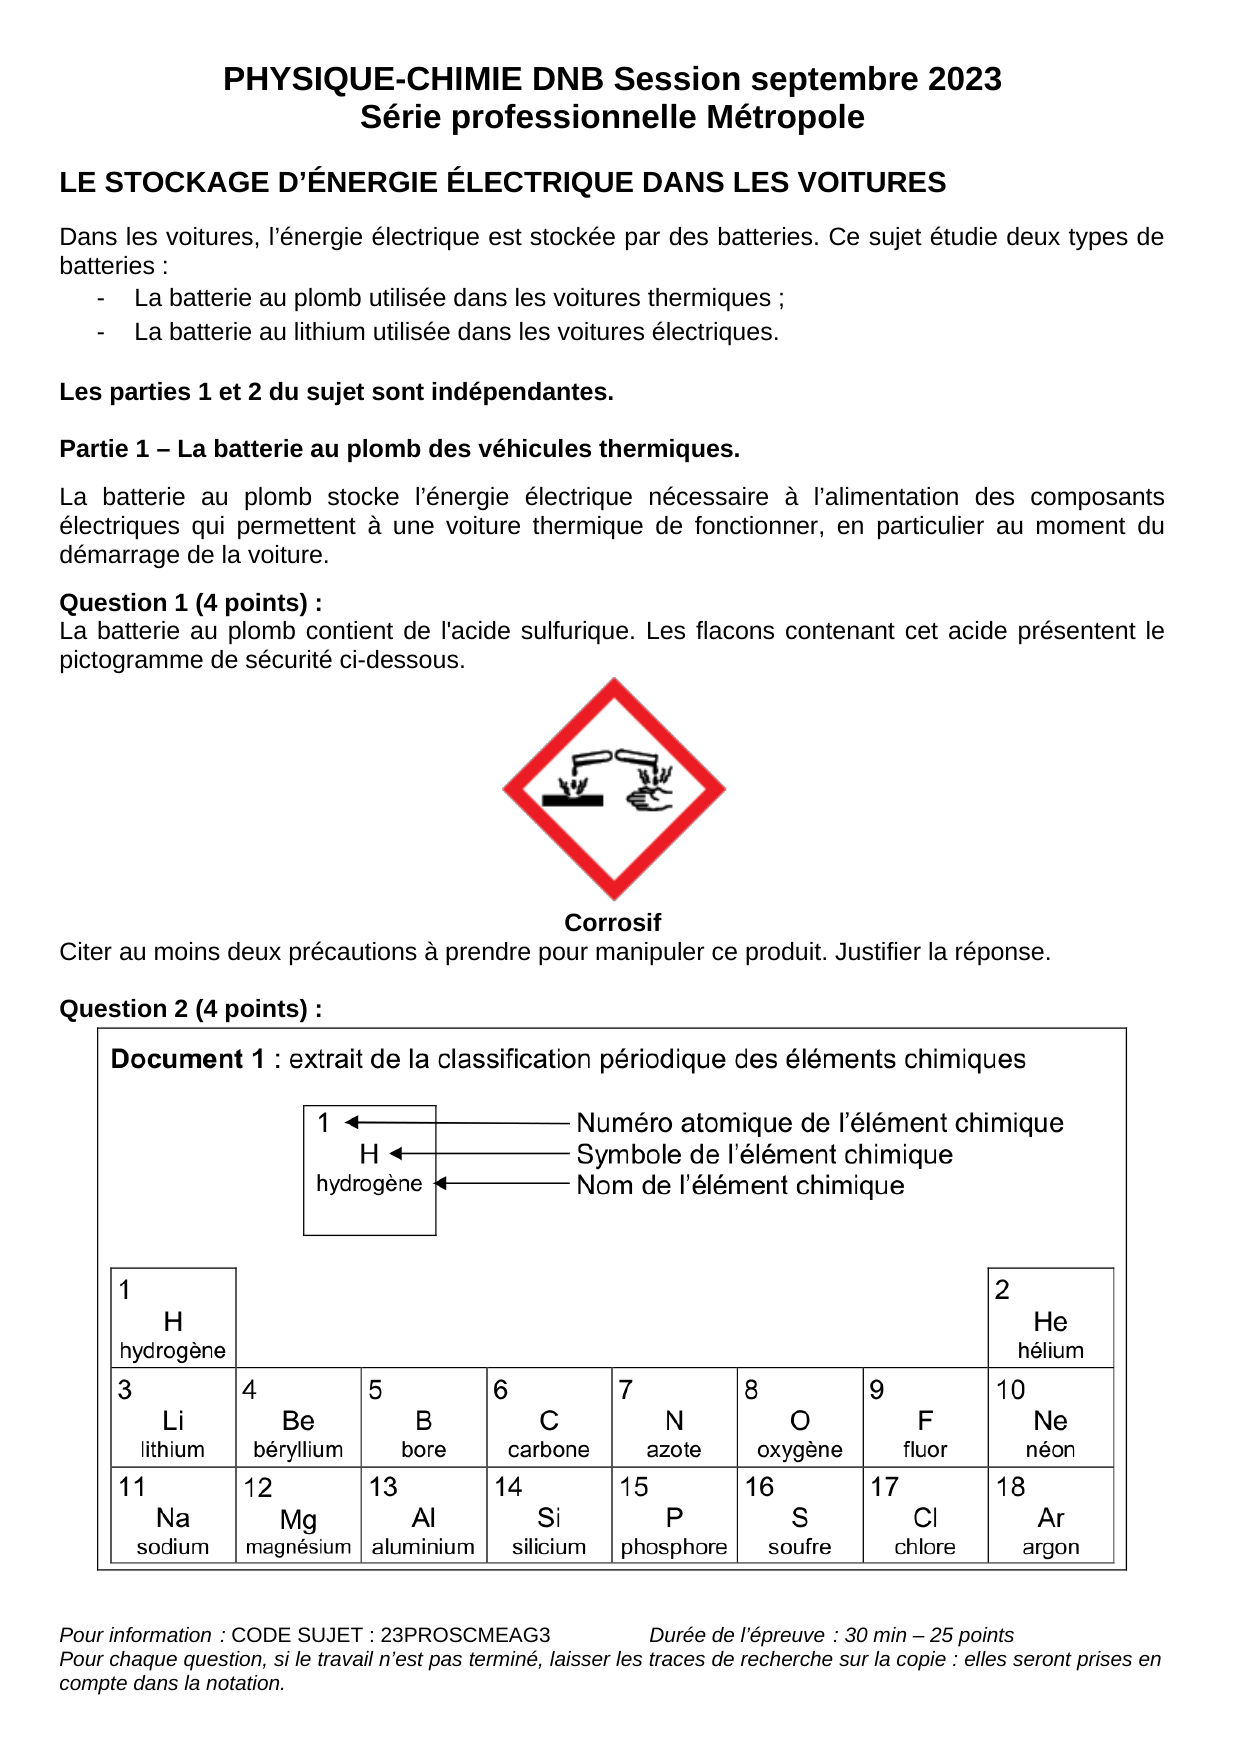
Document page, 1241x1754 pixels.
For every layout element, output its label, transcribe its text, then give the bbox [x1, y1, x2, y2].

text La batterie au plomb contient de l'acide sulfurique. Les flacons contenant cet acide présentent le pictogramme de sécurité ci-dessous. [59, 616, 1167, 674]
picture [495, 673, 730, 909]
list La batterie au lithium utilisée dans les voitures électriques. [97, 314, 1167, 348]
text Partie 1 – La batterie au plomb des véhicules thermiques. [59, 434, 1167, 463]
text La batterie au plomb stocke l’énergie électrique nécessaire à l’alimentation des composants électriques qui permettent à une voiture thermique de fonctionner, en particulier au moment du démarrage de la voiture. [59, 482, 1167, 568]
text Dans les voitures, l’énergie électrique est stockée par des batteries. Ce sujet étudie deux types de batteries : [59, 222, 1167, 280]
text Question 1 (4 points) : [59, 587, 1167, 616]
text Les parties 1 et 2 du sujet sont indépendantes. [59, 377, 1167, 405]
text Corrosif [59, 908, 1167, 937]
list La batterie au plomb utilisée dans les voitures thermiques ; [97, 280, 1167, 314]
picture [93, 1023, 1133, 1574]
text Question 2 (4 points) : [59, 994, 1167, 1023]
text LE STOCKAGE D’ÉNERGIE ÉLECTRIQUE DANS LES VOITURES [59, 165, 1167, 198]
text Citer au moins deux précautions à prendre pour manipuler ce produit. Justifier la réponse. [59, 937, 1167, 966]
